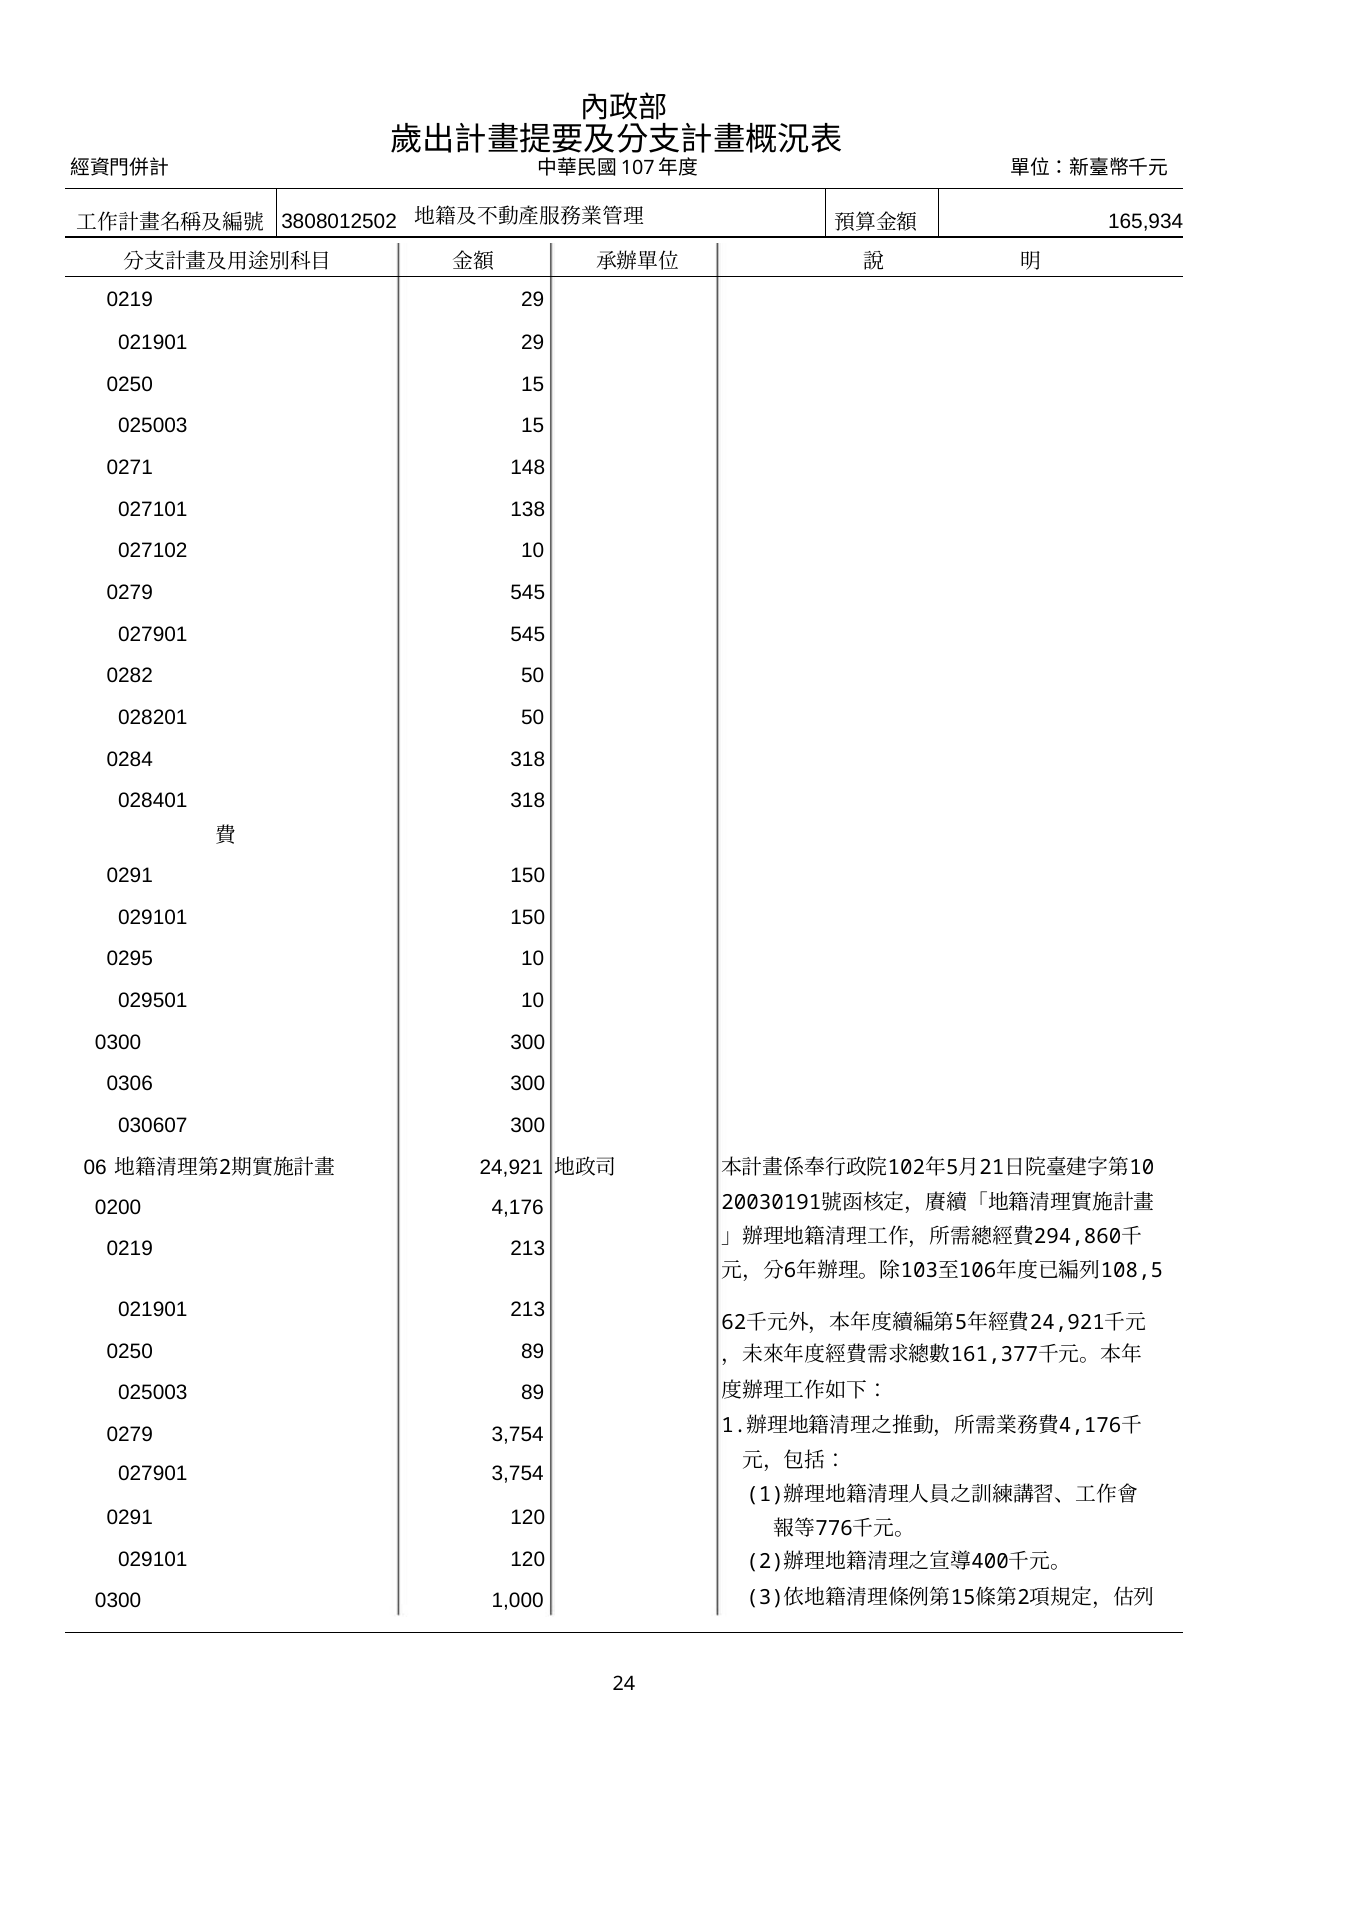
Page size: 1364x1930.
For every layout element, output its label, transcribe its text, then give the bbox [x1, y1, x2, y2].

text 歲出計畫提要及分支計畫概況表 [1241, 123, 1364, 157]
text 經資門併計 中華民國107年度 單位：新臺幣千元 [1241, 157, 1364, 179]
text 內政部 [1241, 94, 1364, 123]
text 24 [1241, 1674, 1364, 1694]
